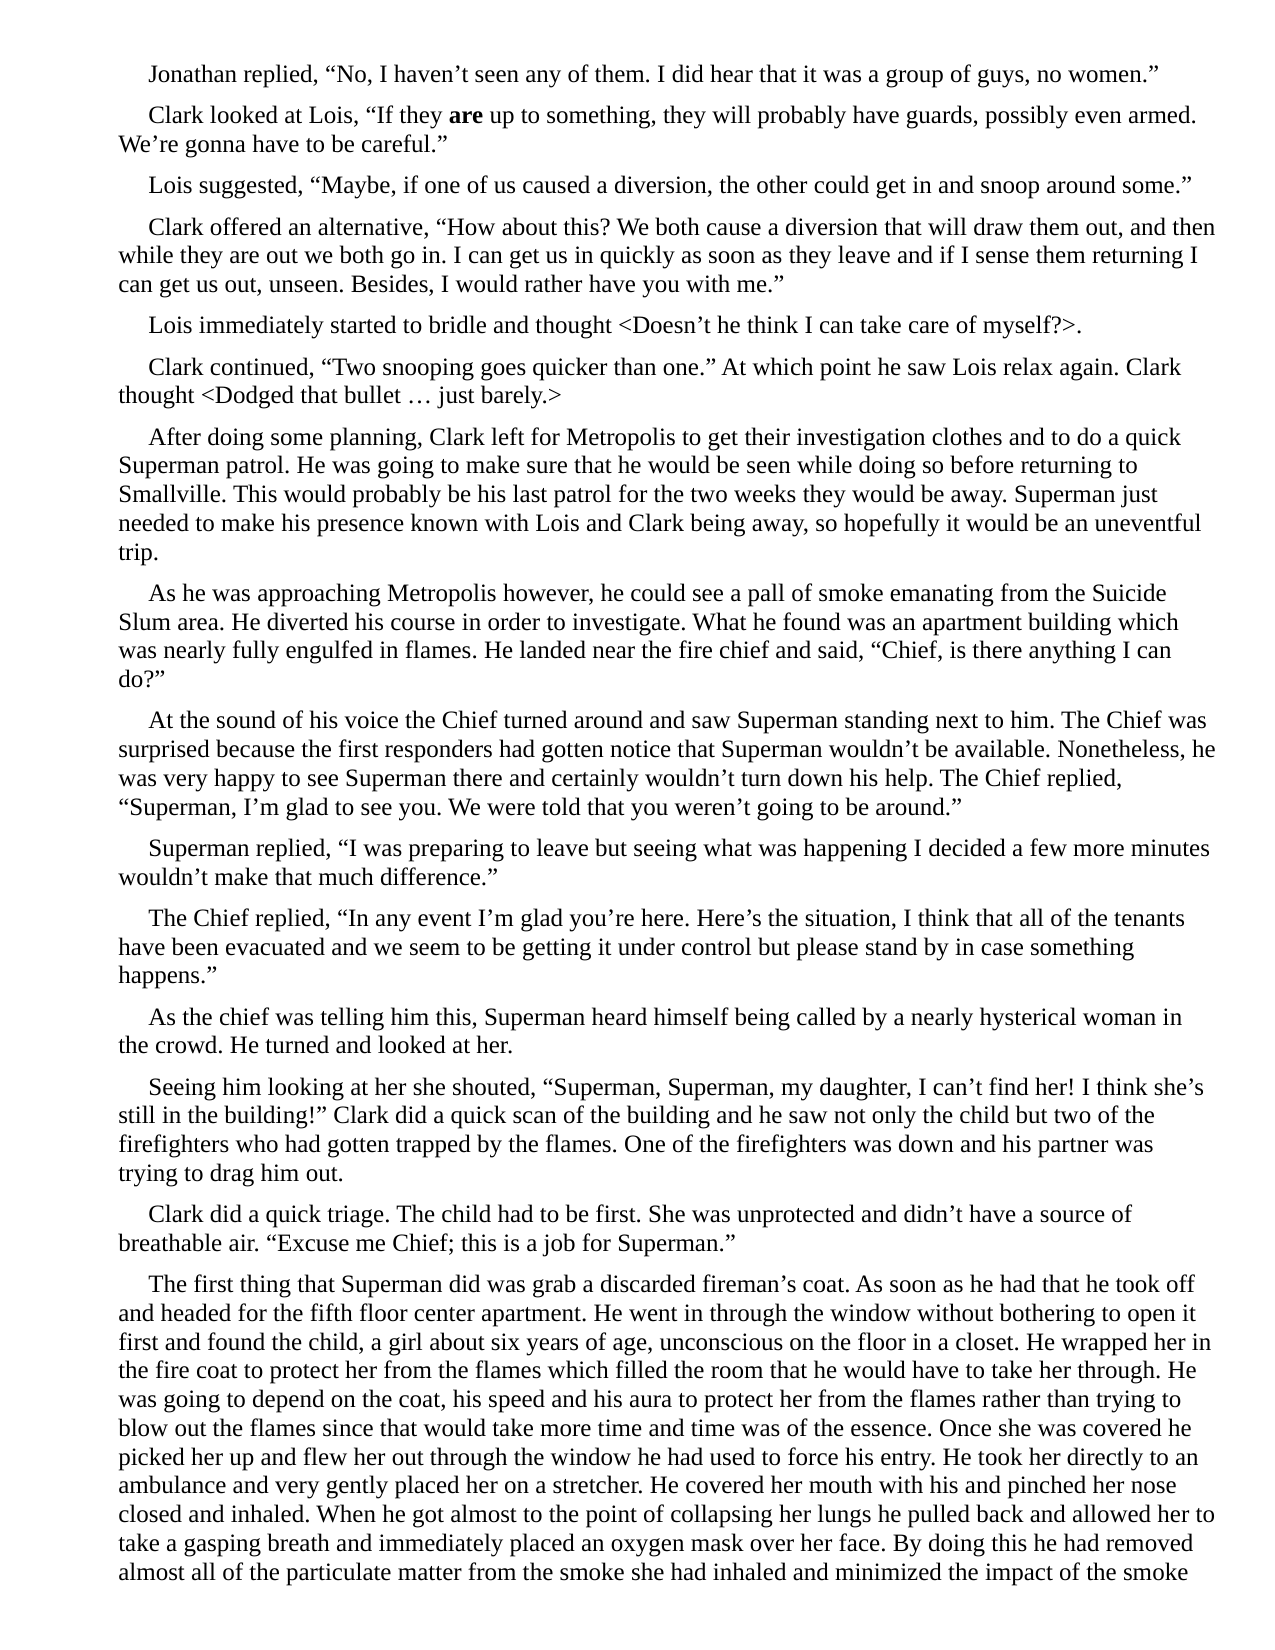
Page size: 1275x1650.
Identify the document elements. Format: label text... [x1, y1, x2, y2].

text Clark did a quick triage. The child had to be first. She was unprotected and didn’t have a source of breathable air. “Excuse me Chief; this is a job for Superman.” [118, 1199, 1216, 1257]
text Seeing him looking at her she shouted, “Superman, Superman, my daughter, I can’t find her! I think she’s still in the building!” Clark did a quick scan of the building and he saw not only the child but two of the firefighters who had gotten trapped by the flames. One of the firefighters was down and his partner was trying to drag him out. [118, 1072, 1216, 1187]
text Clark continued, “Two snooping goes quicker than one.” At which point he saw Lois relax again. Clark thought <Dodged that bullet … just barely.> [118, 352, 1216, 409]
text The first thing that Superman did was grab a discarded fireman’s coat. As soon as he had that he took off and headed for the fifth floor center apartment. He went in through the window without bothering to open it first and found the child, a girl about six years of age, unconscious on the floor in a closet. He wrapped her in the fire coat to protect her from the flames which filled the room that he would have to take her through. He was going to depend on the coat, his speed and his aura to protect her from the flames rather than trying to blow out the flames since that would take more time and time was of the essence. Once she was covered he picked her up and flew her out through the window he had used to force his entry. He took her directly to an ambulance and very gently placed her on a stretcher. He covered her mouth with his and pinched her nose closed and inhaled. When he got almost to the point of collapsing her lungs he pulled back and allowed her to take a gasping breath and immediately placed an oxygen mask over her face. By doing this he had removed almost all of the particulate matter from the smoke she had inhaled and minimized the impact of the smoke [118, 1269, 1216, 1585]
text Lois immediately started to bridle and thought <Doesn’t he think I can take care of myself?>. [118, 310, 1216, 339]
text Lois suggested, “Maybe, if one of us caused a diversion, the other could get in and snoop around some.” [118, 170, 1216, 199]
text Superman replied, “I was preparing to leave but seeing what was happening I decided a few more minutes wouldn’t make that much difference.” [118, 833, 1216, 890]
text At the sound of his voice the Chief turned around and saw Superman standing next to him. The Chief was surprised because the first responders had gotten notice that Superman wouldn’t be available. Nonetheless, he was very happy to see Superman there and certainly wouldn’t turn down his help. The Chief replied, “Superman, I’m glad to see you. We were told that you weren’t going to be around.” [118, 705, 1216, 820]
text After doing some planning, Clark left for Metropolis to get their investigation clothes and to do a quick Superman patrol. He was going to make sure that he would be seen while doing so before returning to Smallville. This would probably be his last patrol for the two weeks they would be away. Superman just needed to make his presence known with Lois and Clark being away, so hopefully it would be an uneventful trip. [118, 422, 1216, 565]
text As he was approaching Metropolis however, he could see a pall of smoke emanating from the Suicide Slum area. He diverted his course in order to investigate. What he found was an apartment building which was nearly fully engulfed in flames. He landed near the fire chief and said, “Chief, is there anything I can do?” [118, 578, 1216, 693]
text The Chief replied, “In any event I’m glad you’re here. Here’s the situation, I think that all of the tenants have been evacuated and we seem to be getting it under control but please stand by in case something happens.” [118, 903, 1216, 989]
text Jonathan replied, “No, I haven’t seen any of them. I did hear that it was a group of guys, no women.” [118, 59, 1216, 88]
text As the chief was telling him this, Superman heard himself being called by a nearly hysterical woman in the crowd. He turned and looked at her. [118, 1002, 1216, 1059]
text Clark offered an alternative, “How about this? We both cause a diversion that will draw them out, and then while they are out we both go in. I can get us in quickly as soon as they leave and if I sense them returning I can get us out, unseen. Besides, I would rather have you with me.” [118, 212, 1216, 298]
text Clark looked at Lois, “If they are up to something, they will probably have guards, possibly even armed. We’re gonna have to be careful.” [118, 100, 1216, 158]
